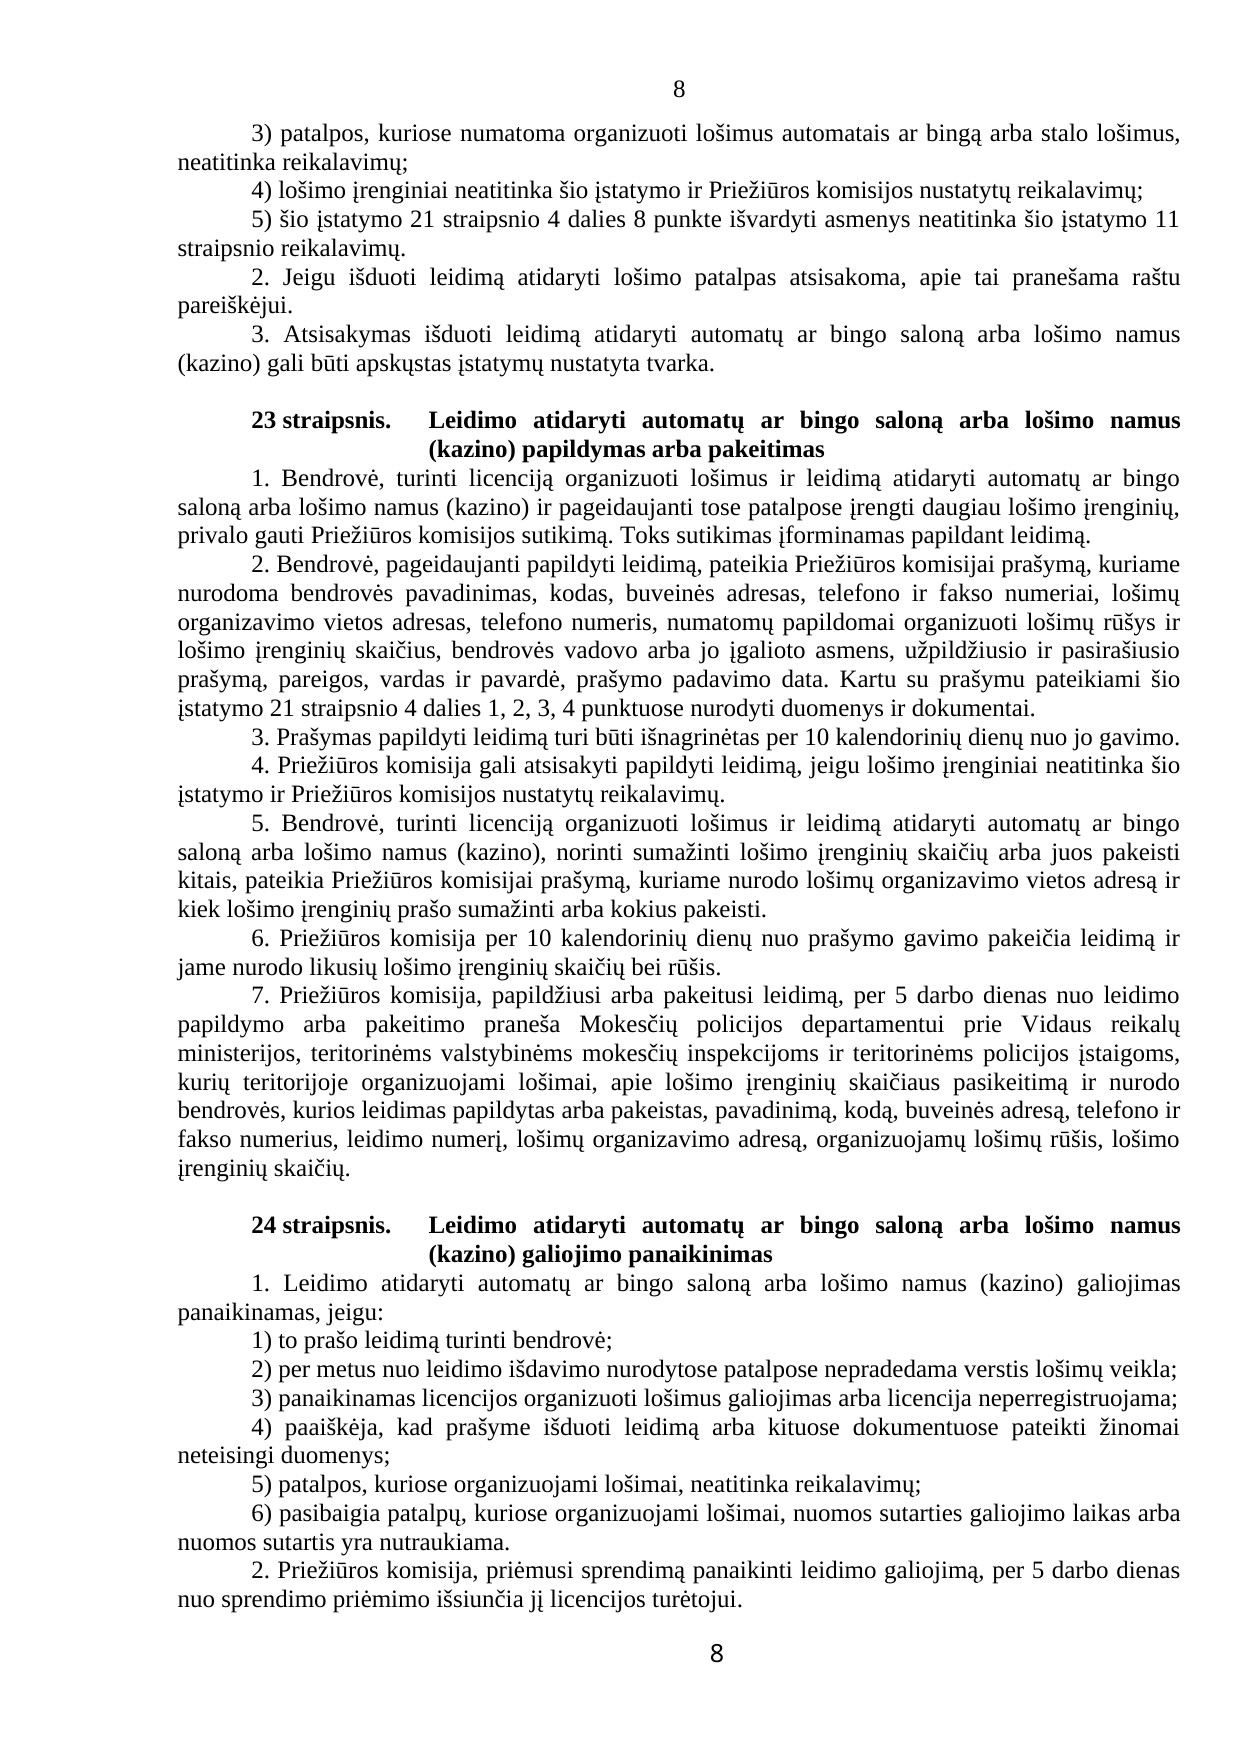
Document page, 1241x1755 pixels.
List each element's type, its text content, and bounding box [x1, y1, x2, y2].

text 7. Priežiūros komisija, papildžiusi arba pakeitusi leidimą, per 5 darbo dienas nuo leidimo papildymo arba pakeitimo praneša Mokesčių policijos departamentui prie Vidaus reikalų ministerijos, teritorinėms valstybinėms mokesčių inspekcijoms ir teritorinėms policijos įstaigoms, kurių teritorijoje organizuojami lošimai, apie lošimo įrenginių skaičiaus pasikeitimą ir nurodo bendrovės, kurios leidimas papildytas arba pakeistas, pavadinimą, kodą, buveinės adresą, telefono ir fakso numerius, leidimo numerį, lošimų organizavimo adresą, organizuojamų lošimų rūšis, lošimo įrenginių skaičių. [177, 981, 1181, 1182]
text 2) per metus nuo leidimo išdavimo nurodytose patalpose nepradedama verstis lošimų veikla; [177, 1354, 1181, 1383]
text 24 straipsnis. Leidimo atidaryti automatų ar bingo saloną arba lošimo namus (kazino) galiojimo panaikinimas [251, 1211, 1181, 1268]
text 5. Bendrovė, turinti licenciją organizuoti lošimus ir leidimą atidaryti automatų ar bingo saloną arba lošimo namus (kazino), norinti sumažinti lošimo įrenginių skaičių arba juos pakeisti kitais, pateikia Priežiūros komisijai prašymą, kuriame nurodo lošimų organizavimo vietos adresą ir kiek lošimo įrenginių prašo sumažinti arba kokius pakeisti. [177, 808, 1181, 923]
text 2. Priežiūros komisija, priėmusi sprendimą panaikinti leidimo galiojimą, per 5 darbo dienas nuo sprendimo priėmimo išsiunčia jį licencijos turėtojui. [177, 1556, 1181, 1613]
text 6) pasibaigia patalpų, kuriose organizuojami lošimai, nuomos sutarties galiojimo laikas arba nuomos sutartis yra nutraukiama. [177, 1498, 1181, 1556]
text 23 straipsnis. Leidimo atidaryti automatų ar bingo saloną arba lošimo namus (kazino) papildymas arba pakeitimas [251, 406, 1181, 463]
text 3. Prašymas papildyti leidimą turi būti išnagrinėtas per 10 kalendorinių dienų nuo jo gavimo. [177, 722, 1181, 751]
text 4) lošimo įrenginiai neatitinka šio įstatymo ir Priežiūros komisijos nustatytų reikalavimų; [177, 176, 1181, 204]
text 6. Priežiūros komisija per 10 kalendorinių dienų nuo prašymo gavimo pakeičia leidimą ir jame nurodo likusių lošimo įrenginių skaičių bei rūšis. [177, 923, 1181, 981]
text 4. Priežiūros komisija gali atsisakyti papildyti leidimą, jeigu lošimo įrenginiai neatitinka šio įstatymo ir Priežiūros komisijos nustatytų reikalavimų. [177, 751, 1181, 808]
text 2. Bendrovė, pageidaujanti papildyti leidimą, pateikia Priežiūros komisijai prašymą, kuriame nurodoma bendrovės pavadinimas, kodas, buveinės adresas, telefono ir fakso numeriai, lošimų organizavimo vietos adresas, telefono numeris, numatomų papildomai organizuoti lošimų rūšys ir lošimo įrenginių skaičius, bendrovės vadovo arba jo įgalioto asmens, užpildžiusio ir pasirašiusio prašymą, pareigos, vardas ir pavardė, prašymo padavimo data. Kartu su prašymu pateikiami šio įstatymo 21 straipsnio 4 dalies 1, 2, 3, 4 punktuose nurodyti duomenys ir dokumentai. [177, 549, 1181, 722]
text 1. Bendrovė, turinti licenciją organizuoti lošimus ir leidimą atidaryti automatų ar bingo saloną arba lošimo namus (kazino) ir pageidaujanti tose patalpose įrengti daugiau lošimo įrenginių, privalo gauti Priežiūros komisijos sutikimą. Toks sutikimas įforminamas papildant leidimą. [177, 463, 1181, 549]
text 3) panaikinamas licencijos organizuoti lošimus galiojimas arba licencija neperregistruojama; [177, 1383, 1181, 1412]
text 3) patalpos, kuriose numatoma organizuoti lošimus automatais ar bingą arba stalo lošimus, neatitinka reikalavimų; [177, 118, 1181, 176]
text 1) to prašo leidimą turinti bendrovė; [177, 1326, 1181, 1354]
text 2. Jeigu išduoti leidimą atidaryti lošimo patalpas atsisakoma, apie tai pranešama raštu pareiškėjui. [177, 262, 1181, 319]
text 3. Atsisakymas išduoti leidimą atidaryti automatų ar bingo saloną arba lošimo namus (kazino) gali būti apskųstas įstatymų nustatyta tvarka. [177, 319, 1181, 377]
text 4) paaiškėja, kad prašyme išduoti leidimą arba kituose dokumentuose pateikti žinomai neteisingi duomenys; [177, 1412, 1181, 1469]
text 5) patalpos, kuriose organizuojami lošimai, neatitinka reikalavimų; [177, 1469, 1181, 1498]
text 5) šio įstatymo 21 straipsnio 4 dalies 8 punkte išvardyti asmenys neatitinka šio įstatymo 11 straipsnio reikalavimų. [177, 204, 1181, 262]
text 1. Leidimo atidaryti automatų ar bingo saloną arba lošimo namus (kazino) galiojimas panaikinamas, jeigu: [177, 1268, 1181, 1326]
